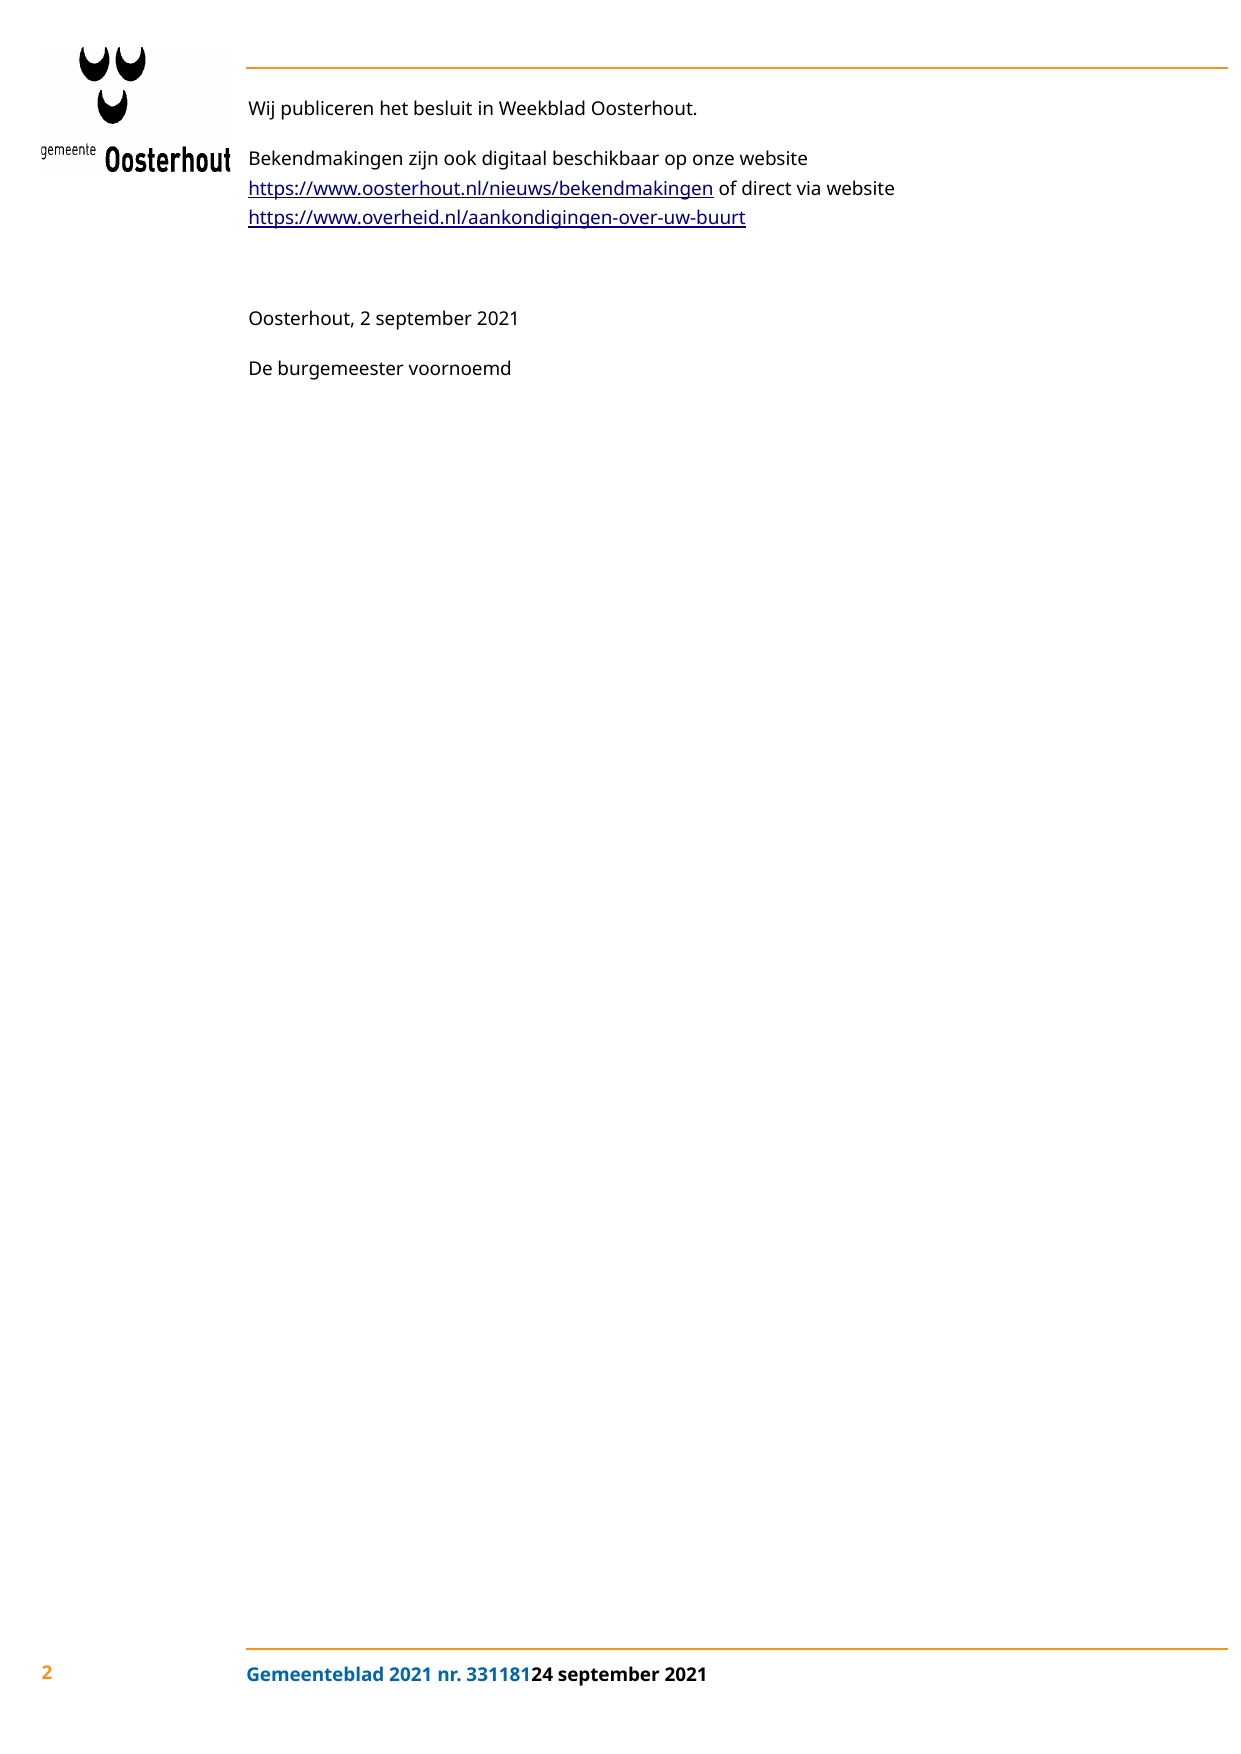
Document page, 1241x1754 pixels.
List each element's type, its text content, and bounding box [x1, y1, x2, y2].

text De burgemeester voornoemd [248, 356, 1152, 381]
picture [41, 47, 231, 172]
text Oosterhout, 2 september 2021 [248, 305, 1152, 331]
text Bekendmakingen zijn ook digitaal beschikbaar op onze website https://www.oosterhout.nl/nieuws/bekendmakingen of direct via website https://www.overheid.nl/aankondigingen-over-uw-buurt [248, 145, 1152, 230]
text Wij publiceren het besluit in Weekblad Oosterhout. [248, 95, 1152, 121]
